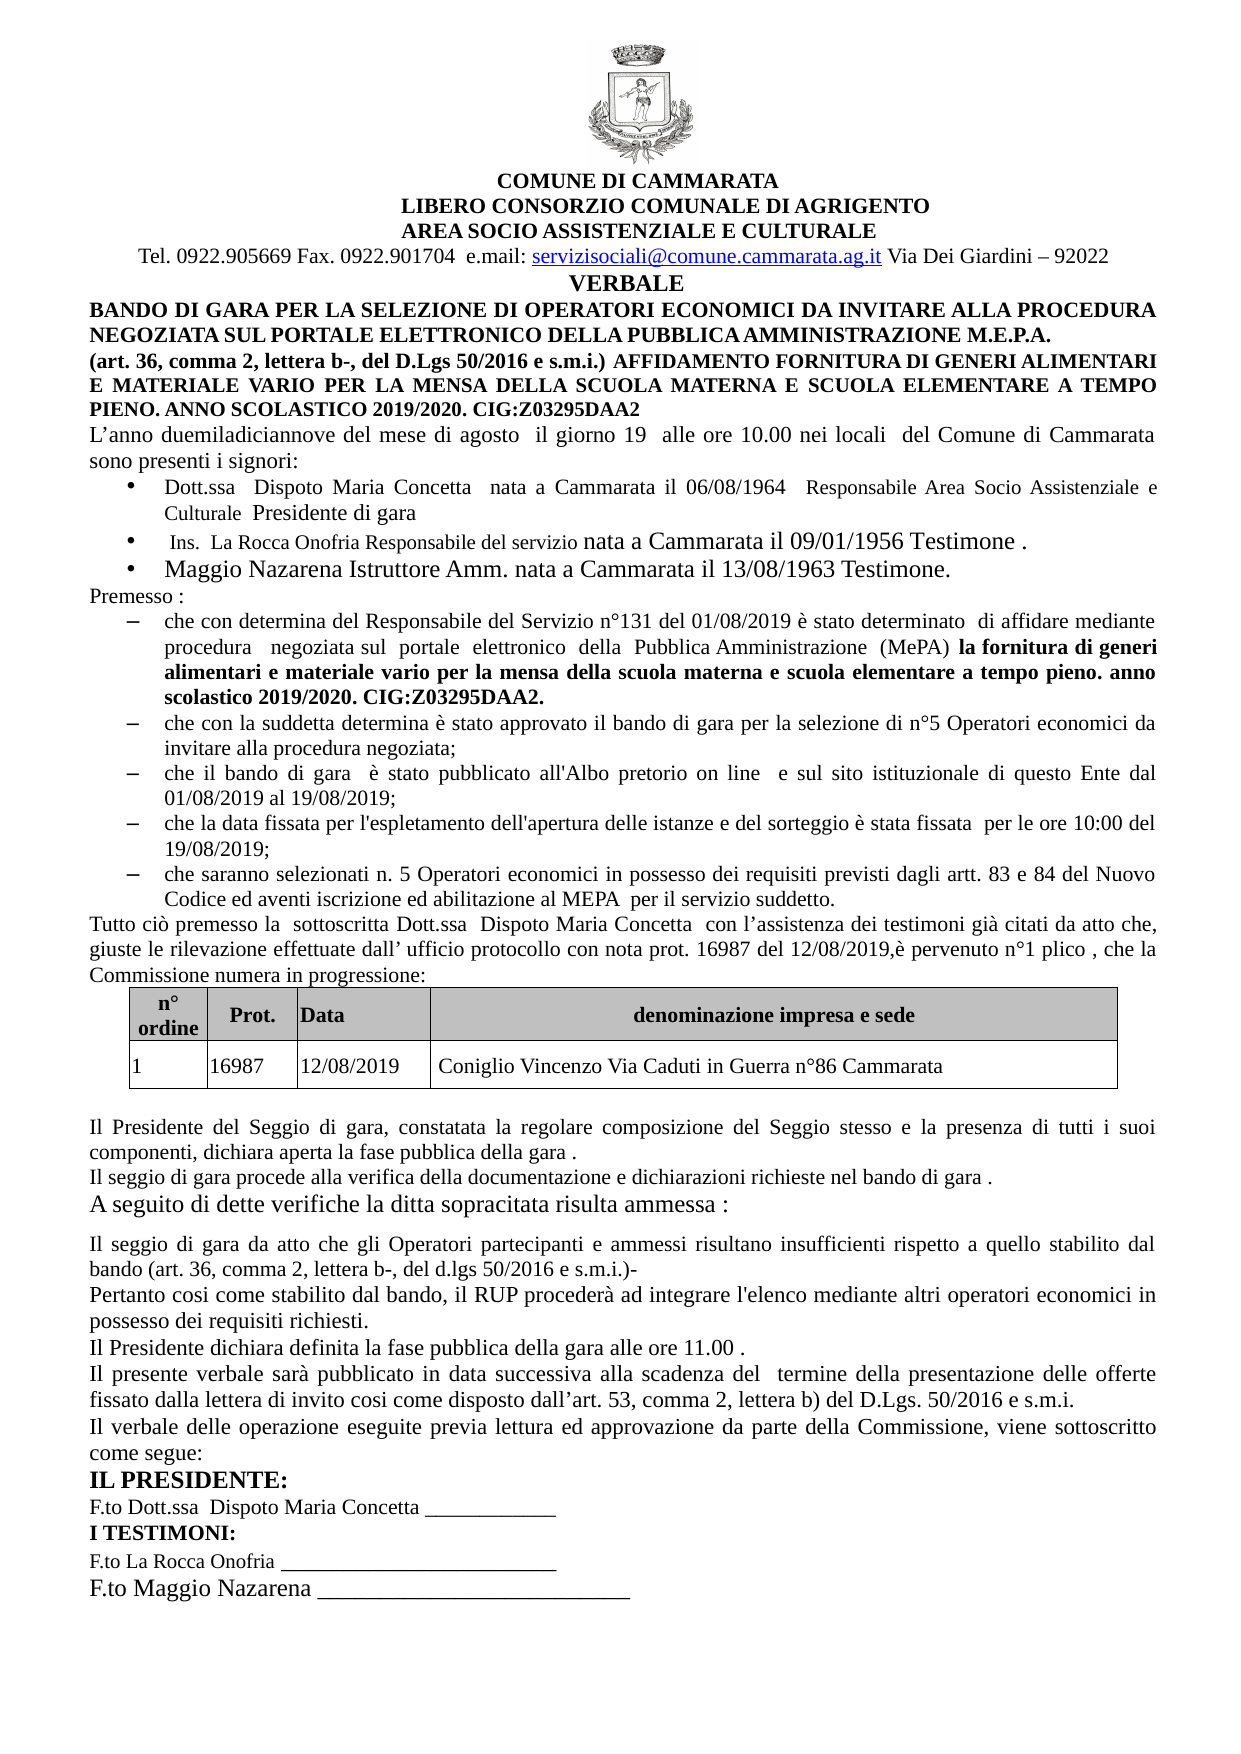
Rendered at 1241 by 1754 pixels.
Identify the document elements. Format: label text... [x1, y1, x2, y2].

text VERBALE [89, 268, 1158, 297]
text Tel. 0922.905669 Fax. 0922.901704 e.mail: servizisociali@comune.cammarata.ag.it Via Dei Giardini – 92022 [89, 243, 1158, 268]
table_header n° ordine [130, 988, 207, 1040]
text Pertanto cosi come stabilito dal bando, il RUP procederà ad integrare l'elenco mediante altri operatori economici in possesso dei requisiti richiesti. [89, 1281, 1158, 1334]
text F.to La Rocca Onofria ______________________ [89, 1545, 1158, 1573]
text Il seggio di gara da atto che gli Operatori partecipanti e ammessi risultano insufficienti rispetto a quello stabilito dal bando (art. 36, comma 2, lettera b-, del d.lgs 50/2016 e s.m.i.)- [89, 1231, 1158, 1281]
text Premesso : [89, 583, 1158, 608]
text LIBERO CONSORZIO COMUNALE DI AGRIGENTO [89, 193, 1158, 218]
text AREA SOCIO ASSISTENZIALE E CULTURALE [89, 218, 1158, 243]
table_header denominazione impresa e sede [431, 988, 1117, 1040]
text F.to Maggio Nazarena _________________________ [89, 1573, 1158, 1602]
table_header Prot. [208, 988, 297, 1040]
list che il bando di gara è stato pubblicato all'Albo pretorio on line e sul sito istituzionale di questo Ente dal 01/08/2019 al 19/08/2019; [127, 760, 1158, 810]
text COMUNE DI CAMMARATA [89, 168, 1158, 193]
list che saranno selezionati n. 5 Operatori economici in possesso dei requisiti previsti dagli artt. 83 e 84 del Nuovo Codice ed aventi iscrizione ed abilitazione al MEPA per il servizio suddetto. [127, 861, 1158, 911]
table_header Data [298, 988, 430, 1040]
list che con la suddetta determina è stato approvato il bando di gara per la selezione di n°5 Operatori economici da invitare alla procedura negoziata; [127, 709, 1158, 760]
table_cell 1 [130, 1041, 207, 1087]
text Il seggio di gara procede alla verifica della documentazione e dichiarazioni richieste nel bando di gara . [89, 1164, 1158, 1189]
text Tutto ciò premesso la sottoscritta Dott.ssa Dispoto Maria Concetta con l’assistenza dei testimoni già citati da atto che, giuste le rilevazione effettuate dall’ ufficio protocollo con nota prot. 16987 del 12/08/2019,è pervenuto n°1 plico , che la Commissione numera in progressione: [89, 911, 1158, 987]
text BANDO DI GARA PER LA SELEZIONE DI OPERATORI ECONOMICI DA INVITARE ALLA PROCEDURA NEGOZIATA SUL PORTALE ELETTRONICO DELLA PUBBLICA AMMINISTRAZIONE M.E.P.A. [89, 297, 1158, 348]
table_cell 16987 [208, 1041, 297, 1087]
text F.to Dott.ssa Dispoto Maria Concetta ____________ [89, 1494, 1158, 1519]
list Maggio Nazarena Istruttore Amm. nata a Cammarata il 13/08/1963 Testimone. [127, 554, 1158, 583]
picture [586, 40, 699, 168]
list Ins. La Rocca Onofria Responsabile del servizio nata a Cammarata il 09/01/1956 Testimone . [127, 526, 1158, 554]
list che la data fissata per l'espletamento dell'apertura delle istanze e del sorteggio è stata fissata per le ore 10:00 del 19/08/2019; [127, 810, 1158, 861]
table_cell Coniglio Vincenzo Via Caduti in Guerra n°86 Cammarata [431, 1041, 1117, 1087]
text I TESTIMONI: [89, 1519, 1158, 1545]
text Il Presidente del Seggio di gara, constatata la regolare composizione del Seggio stesso e la presenza di tutti i suoi componenti, dichiara aperta la fase pubblica della gara . [89, 1114, 1158, 1164]
text L’anno duemiladiciannove del mese di agosto il giorno 19 alle ore 10.00 nei locali del Comune di Cammarata sono presenti i signori: [89, 421, 1158, 474]
table_cell 12/08/2019 [298, 1041, 430, 1087]
subtitle IL PRESIDENTE: [89, 1466, 1158, 1494]
text Il verbale delle operazione eseguite previa lettura ed approvazione da parte della Commissione, viene sottoscritto come segue: [89, 1413, 1158, 1466]
list che con determina del Responsabile del Servizio n°131 del 01/08/2019 è stato determinato di affidare mediante procedura negoziata sul portale elettronico della Pubblica Amministrazione (MePA) la fornitura di generi alimentari e materiale vario per la mensa della scuola materna e scuola elementare a tempo pieno. anno scolastico 2019/2020. CIG:Z03295DAA2. [127, 608, 1158, 709]
text Il presente verbale sarà pubblicato in data successiva alla scadenza del termine della presentazione delle offerte fissato dalla lettera di invito cosi come disposto dall’art. 53, comma 2, lettera b) del D.Lgs. 50/2016 e s.m.i. [89, 1360, 1158, 1413]
text A seguito di dette verifiche la ditta sopracitata risulta ammessa : [89, 1189, 1158, 1218]
text Il Presidente dichiara definita la fase pubblica della gara alle ore 11.00 . [89, 1334, 1158, 1360]
text (art. 36, comma 2, lettera b-, del D.Lgs 50/2016 e s.m.i.) AFFIDAMENTO FORNITURA DI GENERI ALIMENTARI E MATERIALE VARIO PER LA MENSA DELLA SCUOLA MATERNA E SCUOLA ELEMENTARE A TEMPO PIENO. ANNO SCOLASTICO 2019/2020. CIG:Z03295DAA2 [89, 348, 1158, 421]
list Dott.ssa Dispoto Maria Concetta nata a Cammarata il 06/08/1964 Responsabile Area Socio Assistenziale e Culturale Presidente di gara [127, 474, 1158, 526]
